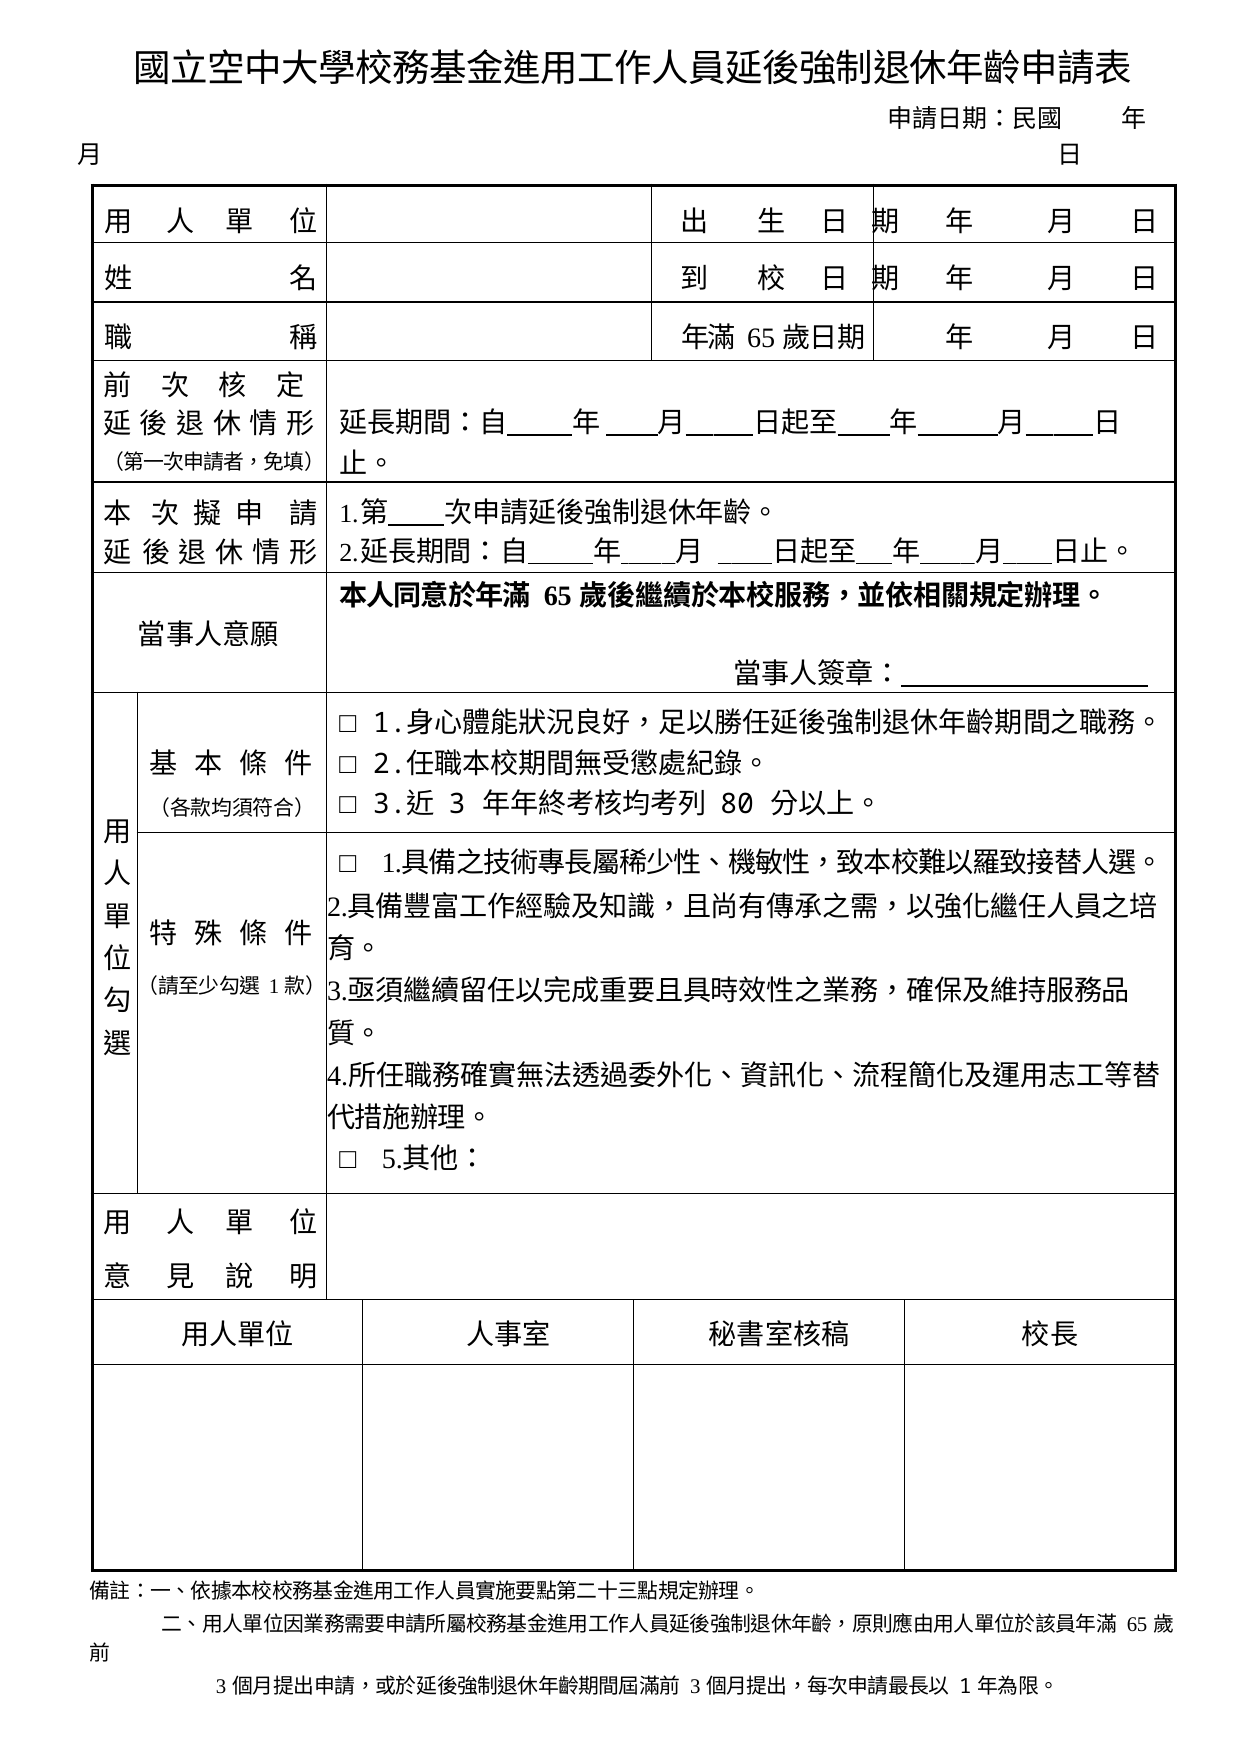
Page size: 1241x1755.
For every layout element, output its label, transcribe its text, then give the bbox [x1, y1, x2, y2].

table_cell 年滿 65 歲日期 [652, 303, 873, 360]
table_cell 年 [874, 303, 1021, 360]
table_cell 日 [1095, 303, 1174, 360]
table_cell 日 [1095, 243, 1174, 301]
table_cell 當事人意願 [94, 573, 326, 692]
table_cell 到 [652, 243, 738, 301]
table_header 生 [738, 187, 814, 242]
text 備註：一、依據本校校務基金進用工作人員實施要點第二十三點規定辦理。 [89, 1576, 1189, 1604]
table_cell [138, 693, 326, 741]
table_cell （請至少勾選 1 款） [138, 962, 326, 1029]
table_cell 延長期間：自 年 月 日起至 年 月 日止。 [327, 361, 1174, 481]
table_cell [327, 243, 651, 301]
table_cell 前 次 核 定延 後 退 休 情 形 （第一次申請者，免填） [94, 361, 326, 481]
table_cell 基 本 條 件 [138, 741, 326, 782]
table_cell 用人單位勾選 [94, 693, 137, 1193]
table_cell [634, 1365, 904, 1569]
table_header 人 單 [137, 187, 283, 242]
table_cell [137, 303, 283, 360]
table_cell 校長 [905, 1300, 1174, 1364]
text 3 個月提出申請，或於延後強制退休年齡期間屆滿前 3 個月提出，每次申請最長以 1 年為限。 [89, 1670, 1189, 1699]
table_cell 名 [283, 243, 326, 301]
table_header [327, 187, 651, 242]
table_cell 用人單位 [94, 1300, 362, 1364]
table_cell [905, 1365, 1174, 1569]
table_cell [363, 1365, 633, 1569]
table_cell 用 意 [94, 1194, 137, 1299]
table_cell [137, 243, 283, 301]
table_cell 年 [874, 243, 1021, 301]
table_cell 位 明 [283, 1194, 326, 1299]
table_cell 期 [867, 243, 873, 301]
table_cell □ 2.任職本校期間無受懲處紀錄。 [327, 741, 1174, 782]
table_cell □ 3.近 3 年年終考核均考列 80 分以上。 [327, 782, 1174, 832]
table_cell 姓 [94, 243, 137, 301]
table_cell 校 [738, 243, 814, 301]
table_cell 月 [1021, 303, 1095, 360]
table_cell 本延 [94, 483, 137, 572]
table_cell 次 擬 申後 退 休 情 [137, 483, 283, 572]
table_cell 本人同意於年滿 65 歲後繼續於本校服務，並依相關規定辦理。 當事人簽章： [327, 573, 1174, 692]
text 國立空中大學校務基金進用工作人員延後強制退休年齡申請表 [77, 38, 1189, 92]
table_header 日 [1095, 187, 1174, 242]
table_cell [138, 1029, 326, 1193]
table_cell 第 次申請延後強制退休年齡。 延長期間：自 年 月 日起至 年 月 日止。 [327, 483, 1174, 572]
table_header 出 [652, 187, 738, 242]
table_header 月 [1021, 187, 1095, 242]
table_cell 人事室 [363, 1300, 633, 1364]
table_cell 稱 [283, 303, 326, 360]
table_cell 日 [814, 243, 867, 301]
text 二、用人單位因業務需要申請所屬校務基金進用工作人員延後強制退休年齡，原則應由用人單位於該員年滿 65 歲前 [89, 1608, 1189, 1666]
table_header 期 [867, 187, 873, 242]
table_cell [327, 1194, 1174, 1299]
table_cell 請形 [283, 483, 326, 572]
table_cell 1.具備之技術專長屬稀少性、機敏性，致本校難以羅致接替人選。 2.具備豐富工作經驗及知識，且尚有傳承之需，以強化繼任人員之培育。 3.亟須繼續留任以完成重要且具時效性之業務，確保及維持服務品質。 4.所任職務確實無法透過委外化、資訊化、流程簡化及運用志工等替代措施辦理。 5.其他： [327, 833, 1174, 1193]
table_header 年 [874, 187, 1021, 242]
text 申請日期：民國 年 月 日 [77, 99, 1189, 171]
table_cell 月 [1021, 243, 1095, 301]
table_cell （各款均須符合） [138, 782, 326, 832]
table_cell 人 單 見 說 [137, 1194, 283, 1299]
table_cell 職 [94, 303, 137, 360]
table_cell □ 1.身心體能狀況良好，足以勝任延後強制退休年齡期間之職務。 [327, 693, 1174, 741]
table_cell [94, 1365, 362, 1569]
table_header 日 [814, 187, 867, 242]
table_cell [327, 303, 651, 360]
table_cell 秘書室核稿 [634, 1300, 904, 1364]
table_header 位 [283, 187, 326, 242]
table_header 用 [94, 187, 137, 242]
table_cell 特 殊 條 件 [138, 833, 326, 962]
